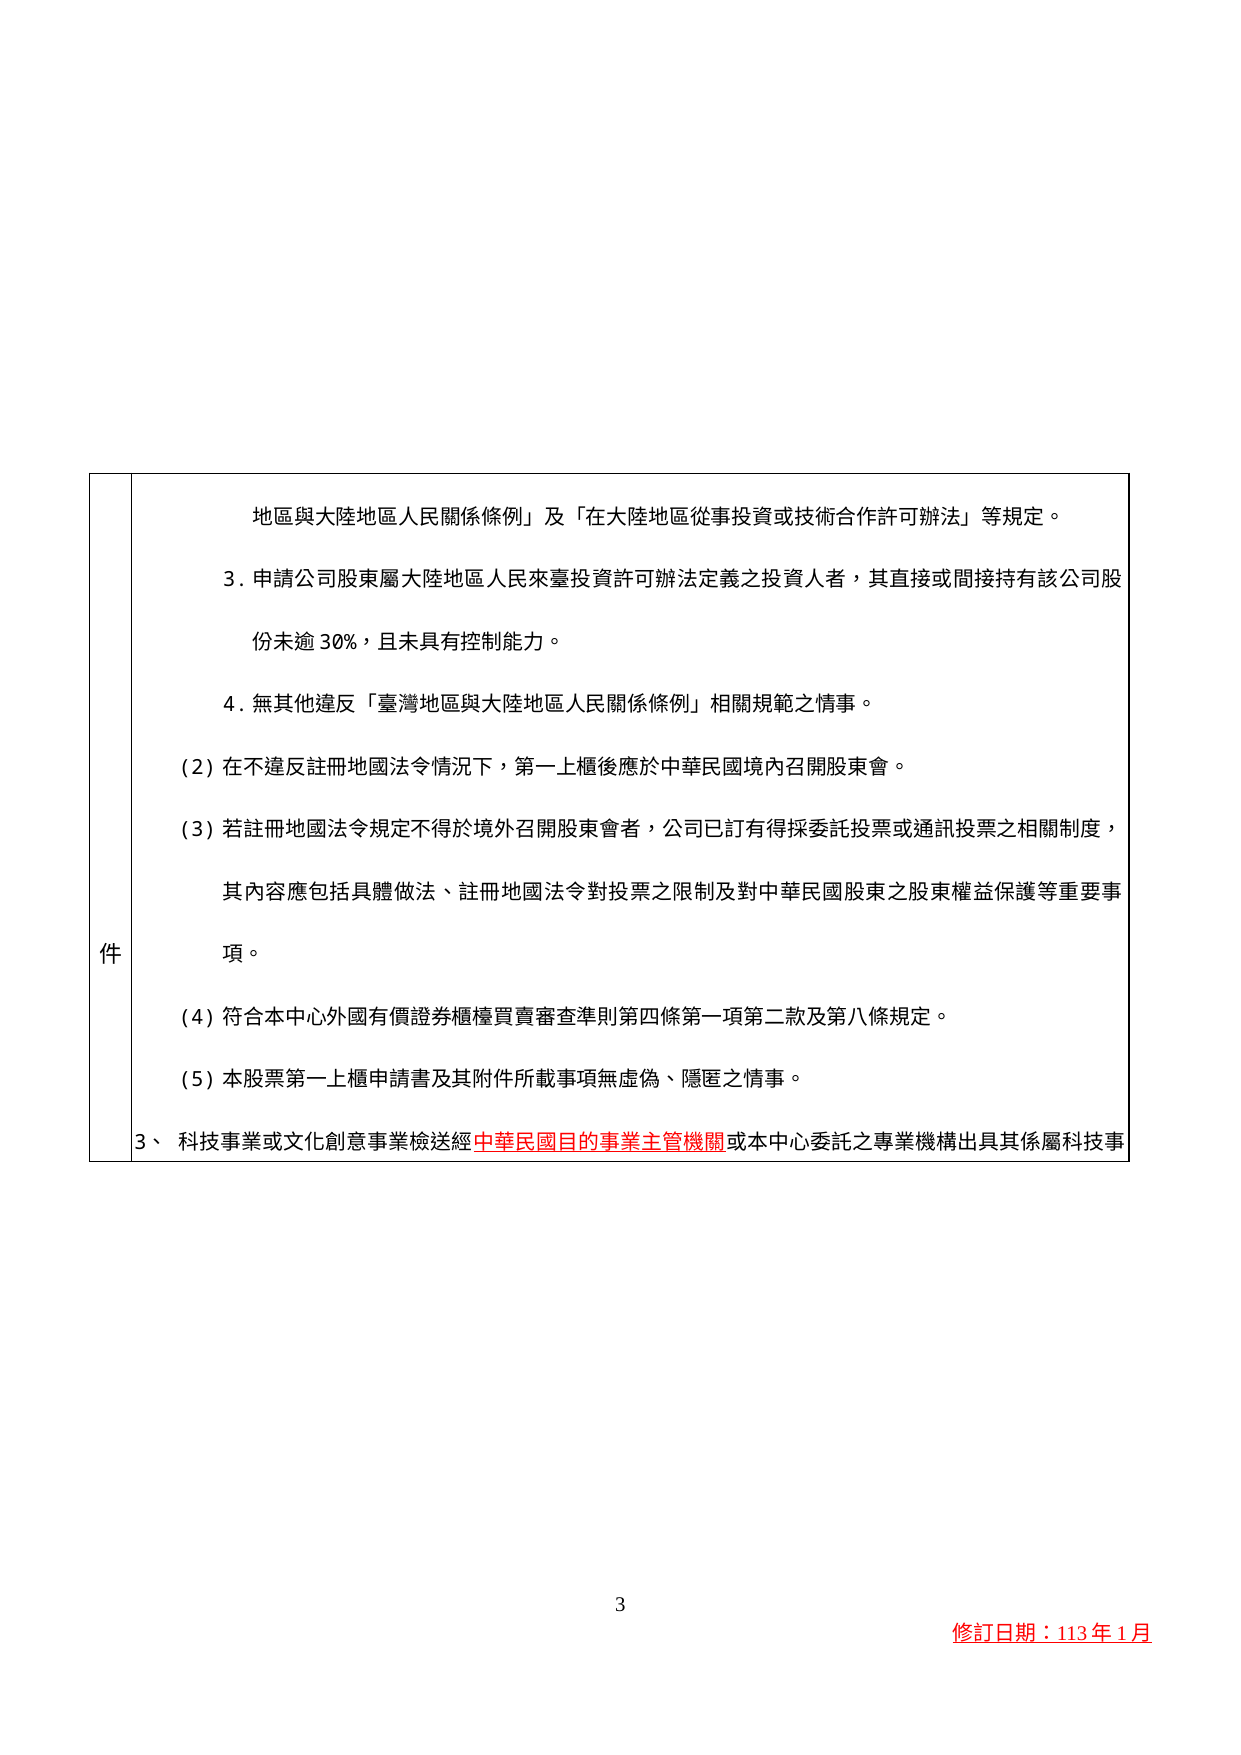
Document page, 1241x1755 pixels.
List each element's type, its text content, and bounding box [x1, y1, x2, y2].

table_cell 件 [90, 474, 131, 1161]
table_cell 申請公司經我國外交部駐外單位認證之依註冊地國法律組織登記且有效存在之股份有限責任公司之證明文件影本一份。 申請公司針對下列事項出具之聲明書一份： 未違反「臺灣地區與大陸地區人民關係條例」相關規範。 申請公司並非依大陸地區法令組織登記者。 申請公司及其具有中華民國國籍之董事、經理人及持股超過股份總額百分之十之股東，暨申請公司所控制之營運主體係依中華民國公司法令組織成立，從事大陸地區投資者，係符合「臺灣地區與大陸地區人民關係條例」及「在大陸地區從事投資或技術合作許可辦法」等規定。 申請公司股東屬大陸地區人民來臺投資許可辦法定義之投資人者，其直接或間接持有該公司股份未逾30%，且未具有控制能力。 無其他違反「臺灣地區與大陸地區人民關係條例」相關規範之情事。 在不違反註冊地國法令情況下，第一上櫃後應於中華民國境內召開股東會。 若註冊地國法令規定不得於境外召開股東會者，公司已訂有得採委託投票或通訊投票之相關制度， 其內容應包括具體做法、註冊地國法令對投票之限制及對中華民國股東之股東權益保護等重要事項。 符合本中心外國有價證券櫃檯買賣審查準則第四條第一項第二款及第八條規定。 本股票第一上櫃申請書及其附件所載事項無虛偽、隱匿之情事。 科技事業或文化創意事業檢送經中華民國目的事業主管機關或本中心委託之專業機構出具其係屬科技事業或文化創意事業且具市場性之評估意見影本。 董事會或股東會決議申請股票第一上櫃之議事錄影本一份。 外國發行人股票第一上櫃契約五份。 採無實體發行(含私募有價證券)之登錄證明一份 (但其註冊地國法令另有規定者，則不適用)。 申請公司與推薦證券商簽訂輔導股票上櫃契約影本一份。 申請公司與主辦推薦證券商簽訂有關其於上櫃掛牌年度及其後三個會計年度內繼續委任主辦推薦證券商協助其遵循我國證券法令、本中心規章暨公告事項及外國發行人股票第一上櫃契約之契約影本一份。 股票上櫃審查表一份。 申請公司最近二年度經會計師查核簽證之財務報告一份；申請日期已逾季度終了後四十五天者，加附申請年度最近一季經會計師核閱之財務報告一份(以中文版本為主並以新臺幣為編製單位；倘為第二季財務報告，則應經會計師查核簽證)、會計師專案審查公司內部控制制度所出具無保留結論之審查報告一份、財務報告內容無虛偽或隱匿之聲明書一份、前述相關之會計師查核或核閱工作底稿、永久檔案、「會計師簽證作業覆核表」及「會計師就申請公司內部控制制度審查覆核表」一份。 股權分散表一份；若未符合股權分散標準，申請公司於掛牌前達成股權分散標準之承諾書一份。 依規定委託指定機構集中保管股票之證明書影本或承諾書一份。 兩家以上推薦證券商之推薦書一份(須註明主辦及協辦推薦證券商)及評估報告工作底稿。 推薦證券商針對下列事項出具之聲明書一份： 符合本中心外國有價證券櫃檯買賣審查準則第八條之規定。 評估報告及所提供之資料無虛偽隱匿或遺漏外國發行人重要財務業務資訊之情事。 訴訟及非訴訟代理人之基本資料一份，及該代理人係「在我國境內有住所或居所之自然人」之證明文件影本一份。 申請公司與訴訟及非訴訟代理人之授權文件影本一份。(授權內容至少應有「申請公司以該代理人為證券交易法在我國境內之負責人」) 申請公司承諾書一份。承諾遵守本中心外國有價證券櫃檯買賣審查準則第四條第一項第十三款規定之事項；承諾於上櫃掛牌後，若本中心「外國發行人註冊地股東權益保護事項檢查表」所訂之股東權益保護重要事項有修正時，應於不牴觸註冊地國法令之情形下，於最近一次股東會提案修訂公司章程，且修正公司章程所訂「股東權益保護之重要事項」時，需於提董事會決議十日前先向本中心申報其公司章程修正草案及律師評估意見；承諾於所屬國辦理增資時，應以書面通知本中心。 推薦證券商填製之「外國審查準則第九條第一項各款情事審查表」、「投資控股公司申請條件審查表」、評估報告工作分配表、撰寫評估報告人員名單與相關懲處紀錄一份。 申請日最近一年內申請公司之負責人、董事及持股超過股份總額百分之十之股東業已參加證券法規研習課程之證明文件影本一份(含董事進修公司治理相關課程三小時之證明文件)。 申請日最近一年內推薦證券商輔導人員進修公司治理相關課程三小時及承銷相關專業訓練課程六小時（可含括前揭公司治理課程）之證明文件影本一份。 股務代理契約影本一份；專業股務代理機構經臺灣集中保管結算所股份有限公司出具符合規定之證明文件一份。 公開說明書稿本(含推薦證券商評估報告)十二份；本次檢送之各期財務報告及公開說明書電子檔上傳至本中心指定之網際網路資訊申報系統之證明文件一份。 董事、持股超過股份總額百分之十之股東及提出股份供推薦證券商認購之股東如與他人訂有股份附買回條件之協議者，在申請日仍屬有效之協議等相關資料。 申請公司與推薦證券商共同訂定股票承銷價格之依據及方式之說明書一份。 律師填製之「外國發行人註冊地股東權益保護事項檢查表」、「法律事項檢查表」、其工作底稿及律師與申請公司所出具「其彼此間並無前開檢查表之填表注意事項一所列情事」之聲明書一份。 會計師出具最近三年內部控制制度建議書一份(無則免附)。 申請公司之公司治理評鑑自評報告一份。 董事戶籍及通訊聯絡方式之資料一份。 設置中文網站之證明文件一份。 推薦證券商、簽證會計師及律師填製之上櫃標準題各一份。 送件前六個月申報之「上櫃輔導檢查表」及至少二個月份之詳式「財務業務重大事件檢查表」(未登錄興櫃者適用)。 申請公司、推薦證券商、律師及會計師所出具之誠信聲明書各一份。 股票面額非屬新臺幣10元者，主辦推薦證券商於上櫃前預計辦理之宣導計畫。 截至次季止之財務預測資訊一份。 申請公司出具之公司財務報告編製能力說明評估表暨會計師對公司財務報告編製能力之說明及建議各一份。 申請公司購買董事責任保險之相關證明文件一份。 本中心審查外國有價證券櫃檯買賣作業程序附件十「審查報告」內之「申請公司及中介機構補充書件」(補充書件四及七除外)。 經董事會決議設置公司治理主管之議事錄一份。 其他必要之證明文件或資料。 [132, 474, 1128, 1161]
